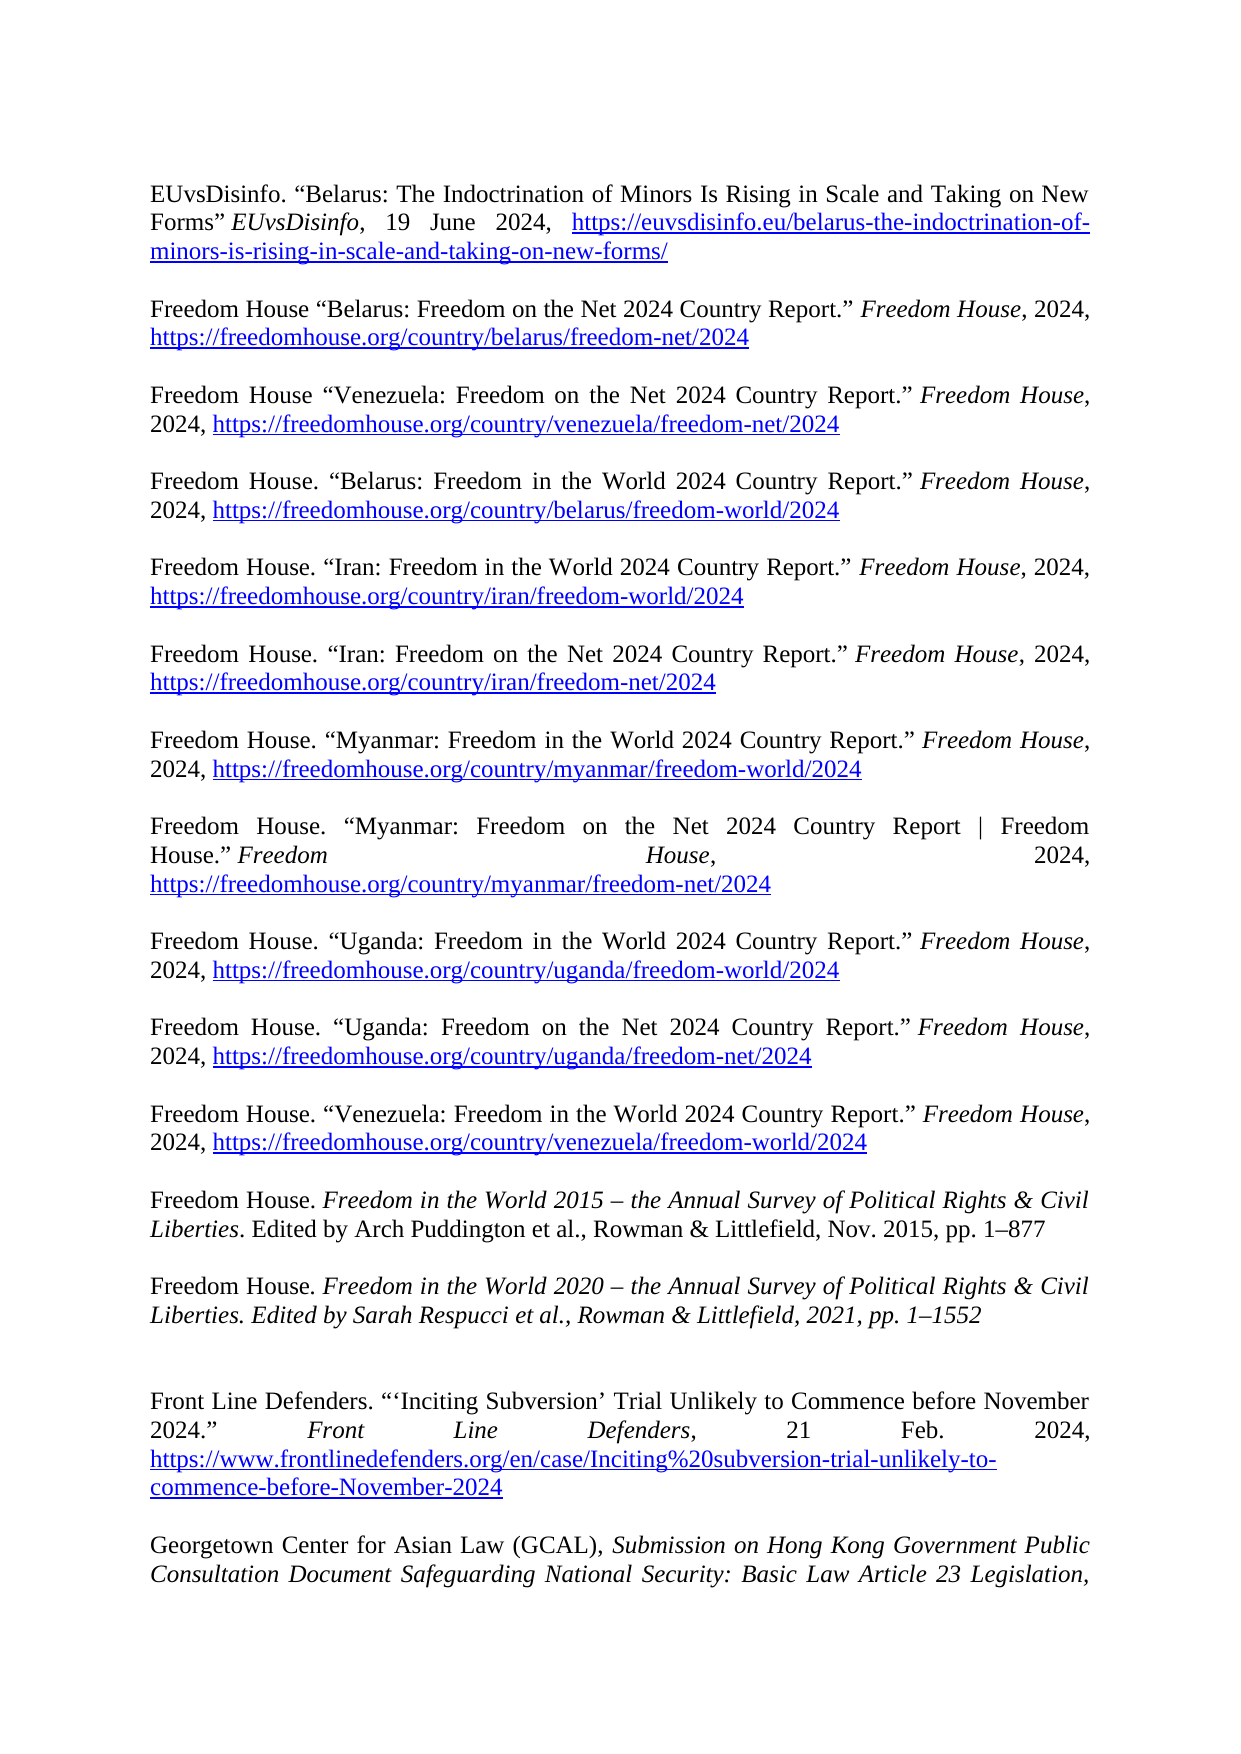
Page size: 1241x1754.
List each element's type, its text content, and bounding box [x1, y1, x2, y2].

text Freedom House. “Belarus: Freedom in the World 2024 Country Report.” Freedom House, 2024, https://freedomhouse.org/country/belarus/freedom-world/2024 [150, 466, 1090, 524]
text EUvsDisinfo. “Belarus: The Indoctrination of Minors Is Rising in Scale and Taking on New Forms” EUvsDisinfo, 19 June 2024, https://euvsdisinfo.eu/belarus-the-indoctrination-of-minors-is-rising-in-scale-and-taking-on-new-forms/ [150, 179, 1090, 265]
text Freedom House. “Iran: Freedom in the World 2024 Country Report.” Freedom House, 2024, https://freedomhouse.org/country/iran/freedom-world/2024 [150, 552, 1090, 610]
text Freedom House. “Iran: Freedom on the Net 2024 Country Report.” Freedom House, 2024, https://freedomhouse.org/country/iran/freedom-net/2024 [150, 639, 1090, 696]
text Freedom House. “Uganda: Freedom on the Net 2024 Country Report.” Freedom House, 2024, https://freedomhouse.org/country/uganda/freedom-net/2024 [150, 1012, 1090, 1070]
text Freedom House. Freedom in the World 2015 – the Annual Survey of Political Rights & Civil Liberties. Edited by Arch Puddington et al., Rowman & Littlefield, Nov. 2015, pp. 1–877 [150, 1185, 1090, 1242]
text Georgetown Center for Asian Law (GCAL), Submission on Hong Kong Government Public Consultation Document Safeguarding National Security: Basic Law Article 23 Legislation, [150, 1530, 1090, 1587]
text Freedom House. “Myanmar: Freedom on the Net 2024 Country Report | Freedom House.” Freedom House, 2024, https://freedomhouse.org/country/myanmar/freedom-net/2024 [150, 811, 1090, 897]
text Freedom House. Freedom in the World 2020 – the Annual Survey of Political Rights & Civil Liberties. Edited by Sarah Respucci et al., Rowman & Littlefield, 2021, pp. 1–1552 [150, 1271, 1090, 1329]
text Freedom House. “Uganda: Freedom in the World 2024 Country Report.” Freedom House, 2024, https://freedomhouse.org/country/uganda/freedom-world/2024 [150, 926, 1090, 984]
text Freedom House “Belarus: Freedom on the Net 2024 Country Report.” Freedom House, 2024, https://freedomhouse.org/country/belarus/freedom-net/2024 [150, 294, 1090, 351]
text Freedom House “Venezuela: Freedom on the Net 2024 Country Report.” Freedom House, 2024, https://freedomhouse.org/country/venezuela/freedom-net/2024 [150, 380, 1090, 437]
text Front Line Defenders. “‘Inciting Subversion’ Trial Unlikely to Commence before November 2024.” Front Line Defenders, 21 Feb. 2024, https://www.frontlinedefenders.org/en/case/Inciting%20subversion-trial-unlikely-to-commence-before-November-2024 [150, 1386, 1090, 1501]
text Freedom House. “Venezuela: Freedom in the World 2024 Country Report.” Freedom House, 2024, https://freedomhouse.org/country/venezuela/freedom-world/2024 [150, 1099, 1090, 1156]
text Freedom House. “Myanmar: Freedom in the World 2024 Country Report.” Freedom House, 2024, https://freedomhouse.org/country/myanmar/freedom-world/2024 [150, 725, 1090, 782]
